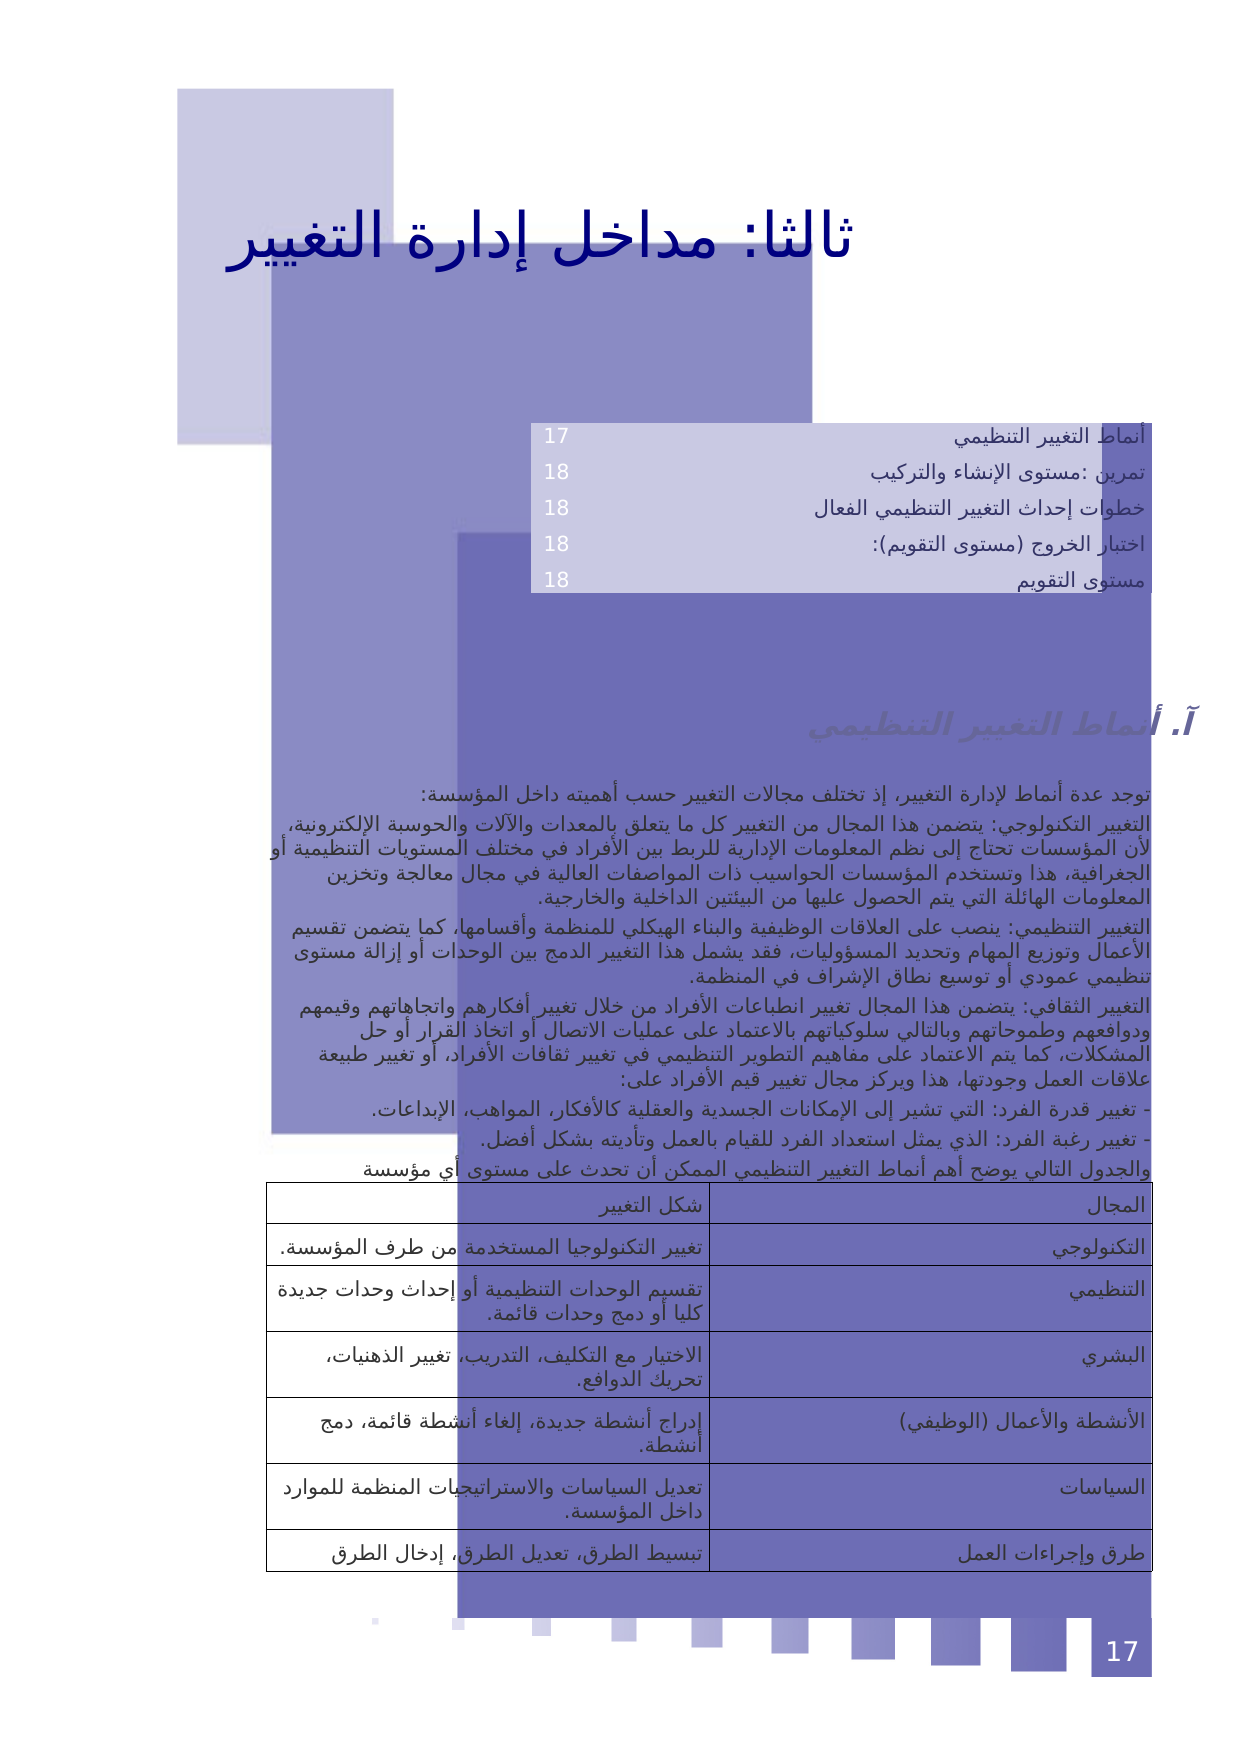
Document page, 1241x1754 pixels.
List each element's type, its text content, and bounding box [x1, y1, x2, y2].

table_cell طرق وإجراءات العمل [710, 1530, 1152, 1571]
text - تغيير رغبة الفرد: الذي يمثل استعداد الفرد للقيام بالعمل وتأديته بشكل أفضل. [266, 1127, 1152, 1151]
table_cell تعديل السياسات والاستراتيجيات المنظمة للموارد داخل المؤسسة. [267, 1464, 709, 1529]
table_cell البشري [710, 1332, 1152, 1397]
title V-ثالثا: مداخل إدارة التغيير [213, 199, 856, 272]
table_cell الاختيار مع التكليف، التدريب، تغيير الذهنيات، تحريك الدوافع. [267, 1332, 709, 1397]
text - تغيير قدرة الفرد: التي تشير إلى الإمكانات الجسدية والعقلية كالأفكار، المواهب، الإبداعات. [266, 1097, 1152, 1121]
table_cell تغيير التكنولوجيا المستخدمة من طرف المؤسسة. [267, 1224, 709, 1265]
title أنماط التغيير التنظيمي 17 [543, 424, 1146, 448]
table_cell التنظيمي [710, 1266, 1152, 1331]
table_cell التكنولوجي [710, 1224, 1152, 1265]
text V [903, 227, 1104, 308]
text التغيير التكنولوجي: يتضمن هذا المجال من التغيير كل ما يتعلق بالمعدات والآلات والحوسبة الإلكترونية، لأن المؤسسات تحتاج إلى نظم المعلومات الإدارية للربط بين الأفراد في مختلف المستويات التنظيمية أو الجغرافية، هذا وتستخدم المؤسسات الحواسيب ذات المواصفات العالية في مجال معالجة وتخزين المعلومات الهائلة التي يتم الحصول عليها من البيئتين الداخلية والخارجية. [266, 812, 1152, 909]
table_cell إدراج أنشطة جديدة، إلغاء أنشطة قائمة، دمج أنشطة. [267, 1398, 709, 1463]
title اختبار الخروج (مستوى التقويم): 18 [543, 532, 1146, 556]
table_cell السياسات [710, 1464, 1152, 1529]
text التغيير التنظيمي: ينصب على العلاقات الوظيفية والبناء الهيكلي للمنظمة وأقسامها، كما يتضمن تقسيم الأعمال وتوزيع المهام وتحديد المسؤوليات، فقد يشمل هذا التغيير الدمج بين الوحدات أو إزالة مستوى تنظيمي عمودي أو توسيع نطاق الإشراف في المنظمة. [266, 915, 1152, 988]
title مستوى التقويم 18 [543, 568, 1146, 592]
table_cell تبسيط الطرق، تعديل الطرق، إدخال الطرق [267, 1530, 709, 1571]
table_header المجال [710, 1183, 1152, 1223]
text توجد عدة أنماط لإدارة التغيير، إذ تختلف مجالات التغيير حسب أهميته داخل المؤسسة: [266, 782, 1152, 806]
text والجدول التالي يوضح أهم أنماط التغيير التنظيمي الممكن أن تحدث على مستوى أي مؤسسة [266, 1157, 1152, 1182]
title خطوات إحداث التغيير التنظيمي الفعال 18 [543, 496, 1146, 520]
table_header شكل التغيير [267, 1183, 709, 1223]
title أنماط التغيير التنظيمي [266, 706, 1211, 743]
text التغيير الثقافي: يتضمن هذا المجال تغيير انطباعات الأفراد من خلال تغيير أفكارهم واتجاهاتهم وقيمهم ودوافعهم وطموحاتهم وبالتالي سلوكياتهم بالاعتماد على عمليات الاتصال أو اتخاذ القرار أو حل المشكلات، كما يتم الاعتماد على مفاهيم التطوير التنظيمي في تغيير ثقافات الأفراد، أو تغيير طبيعة علاقات العمل وجودتها، هذا ويركز مجال تغيير قيم الأفراد على: [266, 994, 1152, 1091]
title تمرين :مستوى الإنشاء والتركيب 18 [543, 460, 1146, 484]
picture [177, 88, 1152, 1677]
table_cell تقسيم الوحدات التنظيمية أو إحداث وحدات جديدة كليا أو دمج وحدات قائمة. [267, 1266, 709, 1331]
table_cell الأنشطة والأعمال (الوظيفي) [710, 1398, 1152, 1463]
